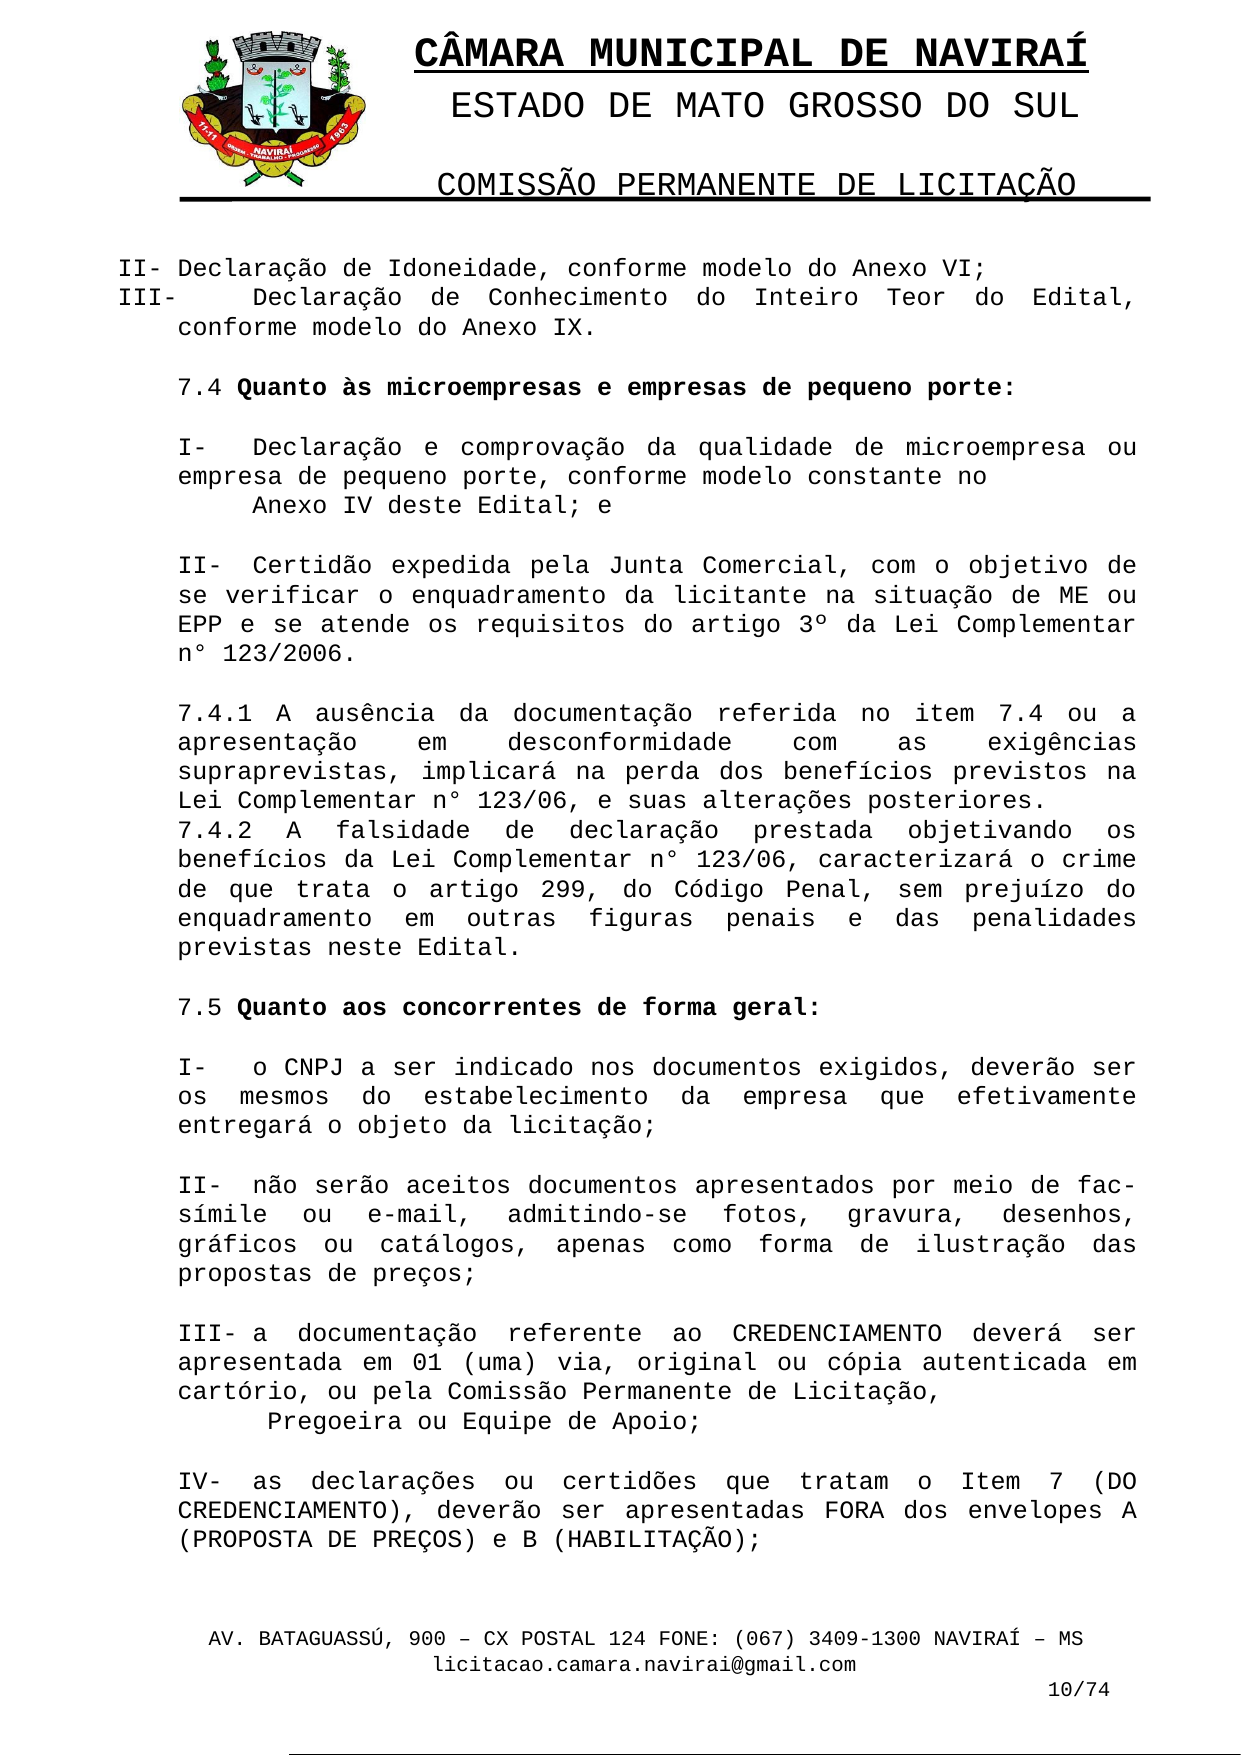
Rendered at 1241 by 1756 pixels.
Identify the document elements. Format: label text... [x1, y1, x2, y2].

text Pregoeira ou Equipe de Apoio; [267, 1408, 1123, 1437]
list Declaração de Idoneidade, conforme modelo do Anexo VI; [117, 255, 1138, 284]
list as declarações ou certidões que tratam o Item 7 (DO CREDENCIAMENTO), deverão ser apresentadas FORA dos envelopes A (PROPOSTA DE PREÇOS) e B (HABILITAÇÃO); [177, 1468, 1137, 1555]
text 7.4 Quanto às microempresas e empresas de pequeno porte: [177, 374, 1124, 402]
text Anexo IV deste Edital; e [252, 493, 1123, 521]
text 7.5 Quanto aos concorrentes de forma geral: [177, 994, 1124, 1023]
list Declaração e comprovação da qualidade de microempresa ou empresa de pequeno porte, conforme modelo constante no [177, 434, 1137, 492]
text 7.4.2 A falsidade de declaração prestada objetivando os benefícios da Lei Complementar n° 123/06, caracterizará o crime de que trata o artigo 299, do Código Penal, sem prejuízo do enquadramento em outras figuras penais e das penalidades previstas neste Edital. [177, 818, 1137, 963]
list não serão aceitos documentos apresentados por meio de fac-símile ou e-mail, admitindo-se fotos, gravura, desenhos, gráficos ou catálogos, apenas como forma de ilustração das propostas de preços; [177, 1173, 1137, 1289]
list a documentação referente ao CREDENCIAMENTO deverá ser apresentada em 01 (uma) via, original ou cópia autenticada em cartório, ou pela Comissão Permanente de Licitação, [177, 1320, 1137, 1407]
list Declaração de Conhecimento do Inteiro Teor do Edital, conforme modelo do Anexo IX. [117, 285, 1138, 342]
text 7.4.1 A ausência da documentação referida no item 7.4 ou a apresentação em desconformidade com as exigências supraprevistas, implicará na perda dos benefícios previstos na Lei Complementar n° 123/06, e suas alterações posteriores. [177, 701, 1137, 816]
list o CNPJ a ser indicado nos documentos exigidos, deverão ser os mesmos do estabelecimento da empresa que efetivamente entregará o objeto da licitação; [177, 1054, 1137, 1141]
list Certidão expedida pela Junta Comercial, com o objetivo de se verificar o enquadramento da licitante na situação de ME ou EPP e se atende os requisitos do artigo 3º da Lei Complementar n° 123/2006. [177, 553, 1137, 669]
